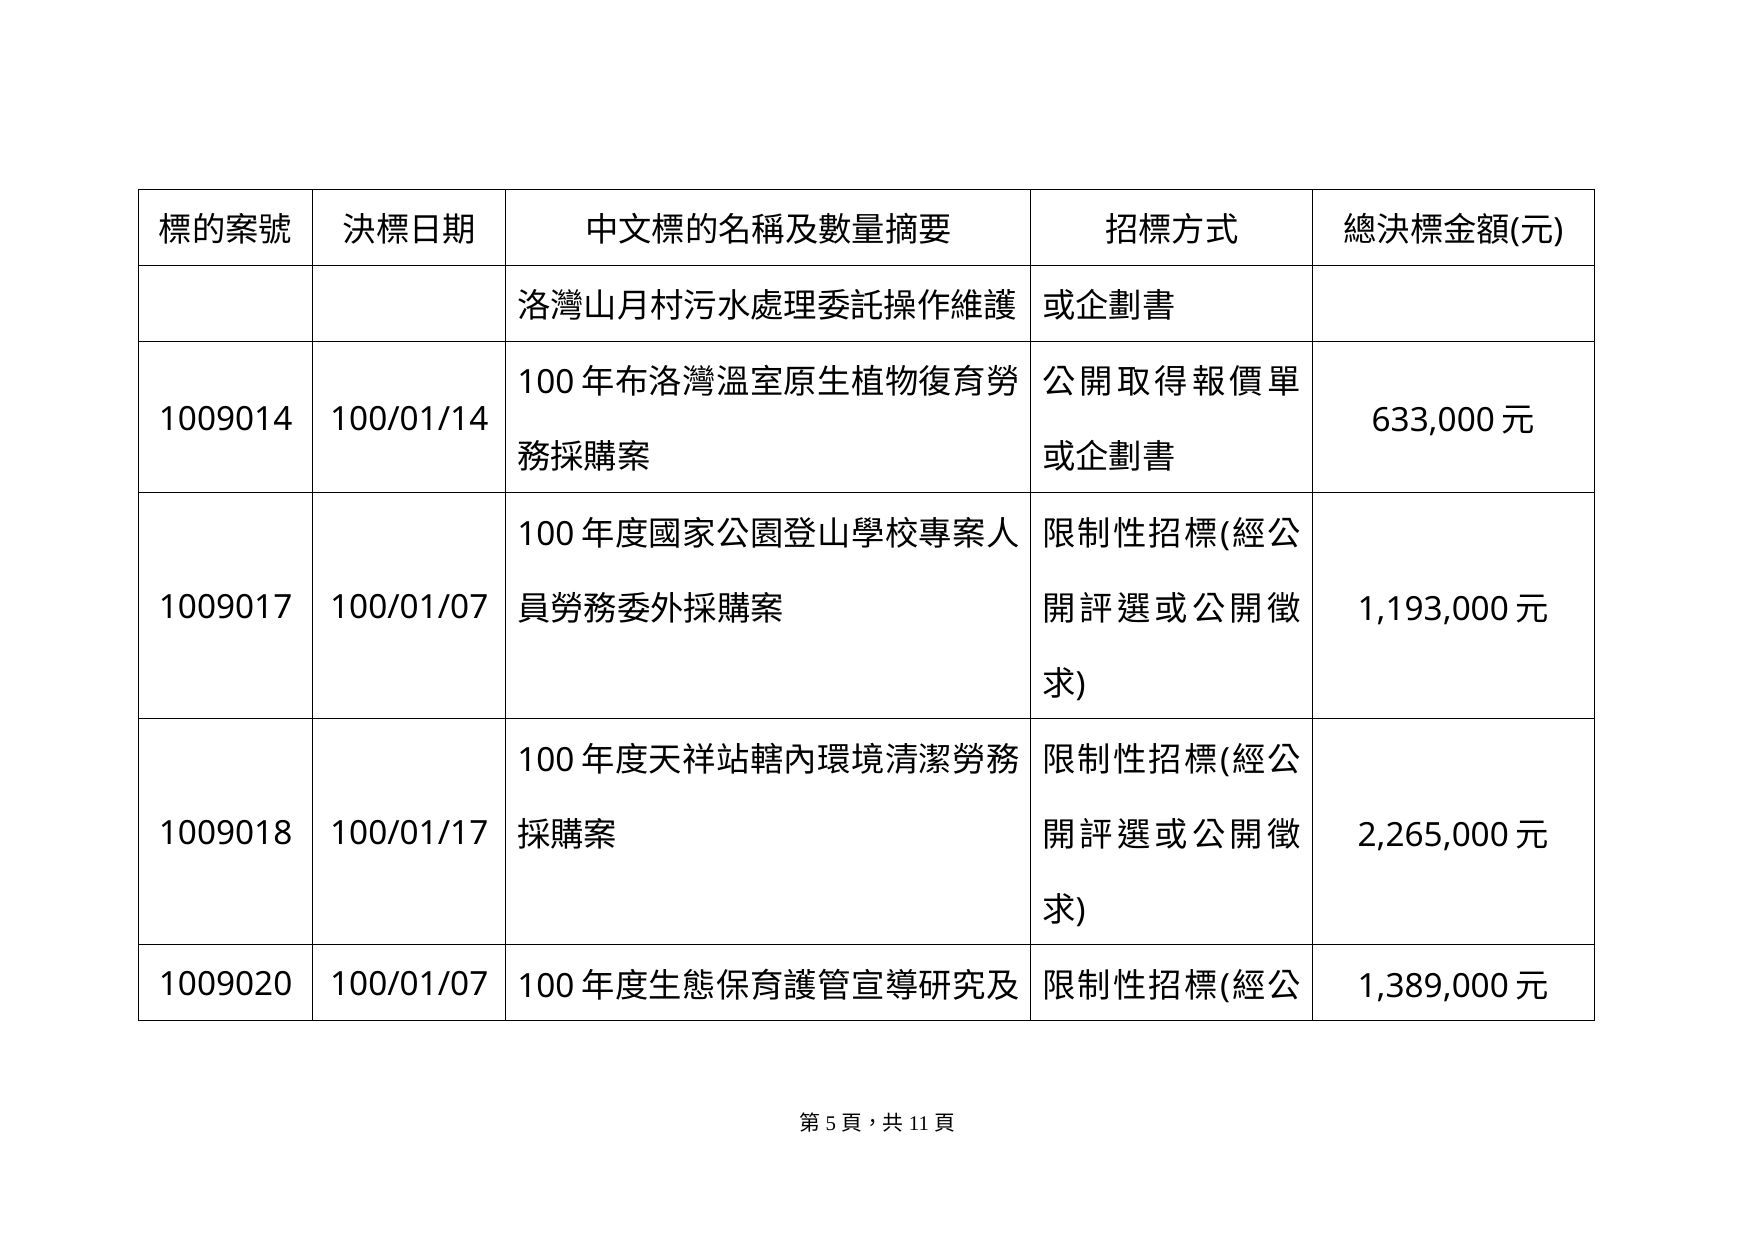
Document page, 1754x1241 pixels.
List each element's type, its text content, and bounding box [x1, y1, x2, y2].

table_cell 1009018 [139, 719, 312, 944]
table_cell 100年度生態保育護管宣導研究及 [506, 945, 1030, 1020]
table_cell 1,193,000元 [1313, 493, 1594, 718]
table_cell 限制性招標(經公開評選或公開徵求) [1031, 719, 1312, 944]
table_cell 公開取得報價單或企劃書 [1031, 342, 1312, 492]
table_cell 2,265,000元 [1313, 719, 1594, 944]
table_cell 限制性招標(經公開評選或公開徵求) [1031, 493, 1312, 718]
table_cell [139, 266, 312, 341]
table_cell 1,389,000元 [1313, 945, 1594, 1020]
table_cell 100年度國家公園登山學校專案人員勞務委外採購案 [506, 493, 1030, 718]
table_cell 限制性招標(經公 [1031, 945, 1312, 1020]
table_cell 洛灣山月村污水處理委託操作維護 [506, 266, 1030, 341]
table_header 招標方式 [1031, 190, 1312, 265]
table_cell 633,000元 [1313, 342, 1594, 492]
table_cell 100年度天祥站轄內環境清潔勞務採購案 [506, 719, 1030, 944]
table_cell 100/01/14 [313, 342, 505, 492]
table_cell 100年布洛灣溫室原生植物復育勞務採購案 [506, 342, 1030, 492]
table_cell 100/01/07 [313, 493, 505, 718]
table_header 決標日期 [313, 190, 505, 265]
table_cell 100/01/17 [313, 719, 505, 944]
table_cell 1009017 [139, 493, 312, 718]
table_cell 或企劃書 [1031, 266, 1312, 341]
table_cell [1313, 266, 1594, 341]
table_header 總決標金額(元) [1313, 190, 1594, 265]
table_cell 1009014 [139, 342, 312, 492]
table_header 中文標的名稱及數量摘要 [506, 190, 1030, 265]
table_header 標的案號 [139, 190, 312, 265]
table_cell [313, 266, 505, 341]
table_cell 100/01/07 [313, 945, 505, 1020]
table_cell 1009020 [139, 945, 312, 1020]
